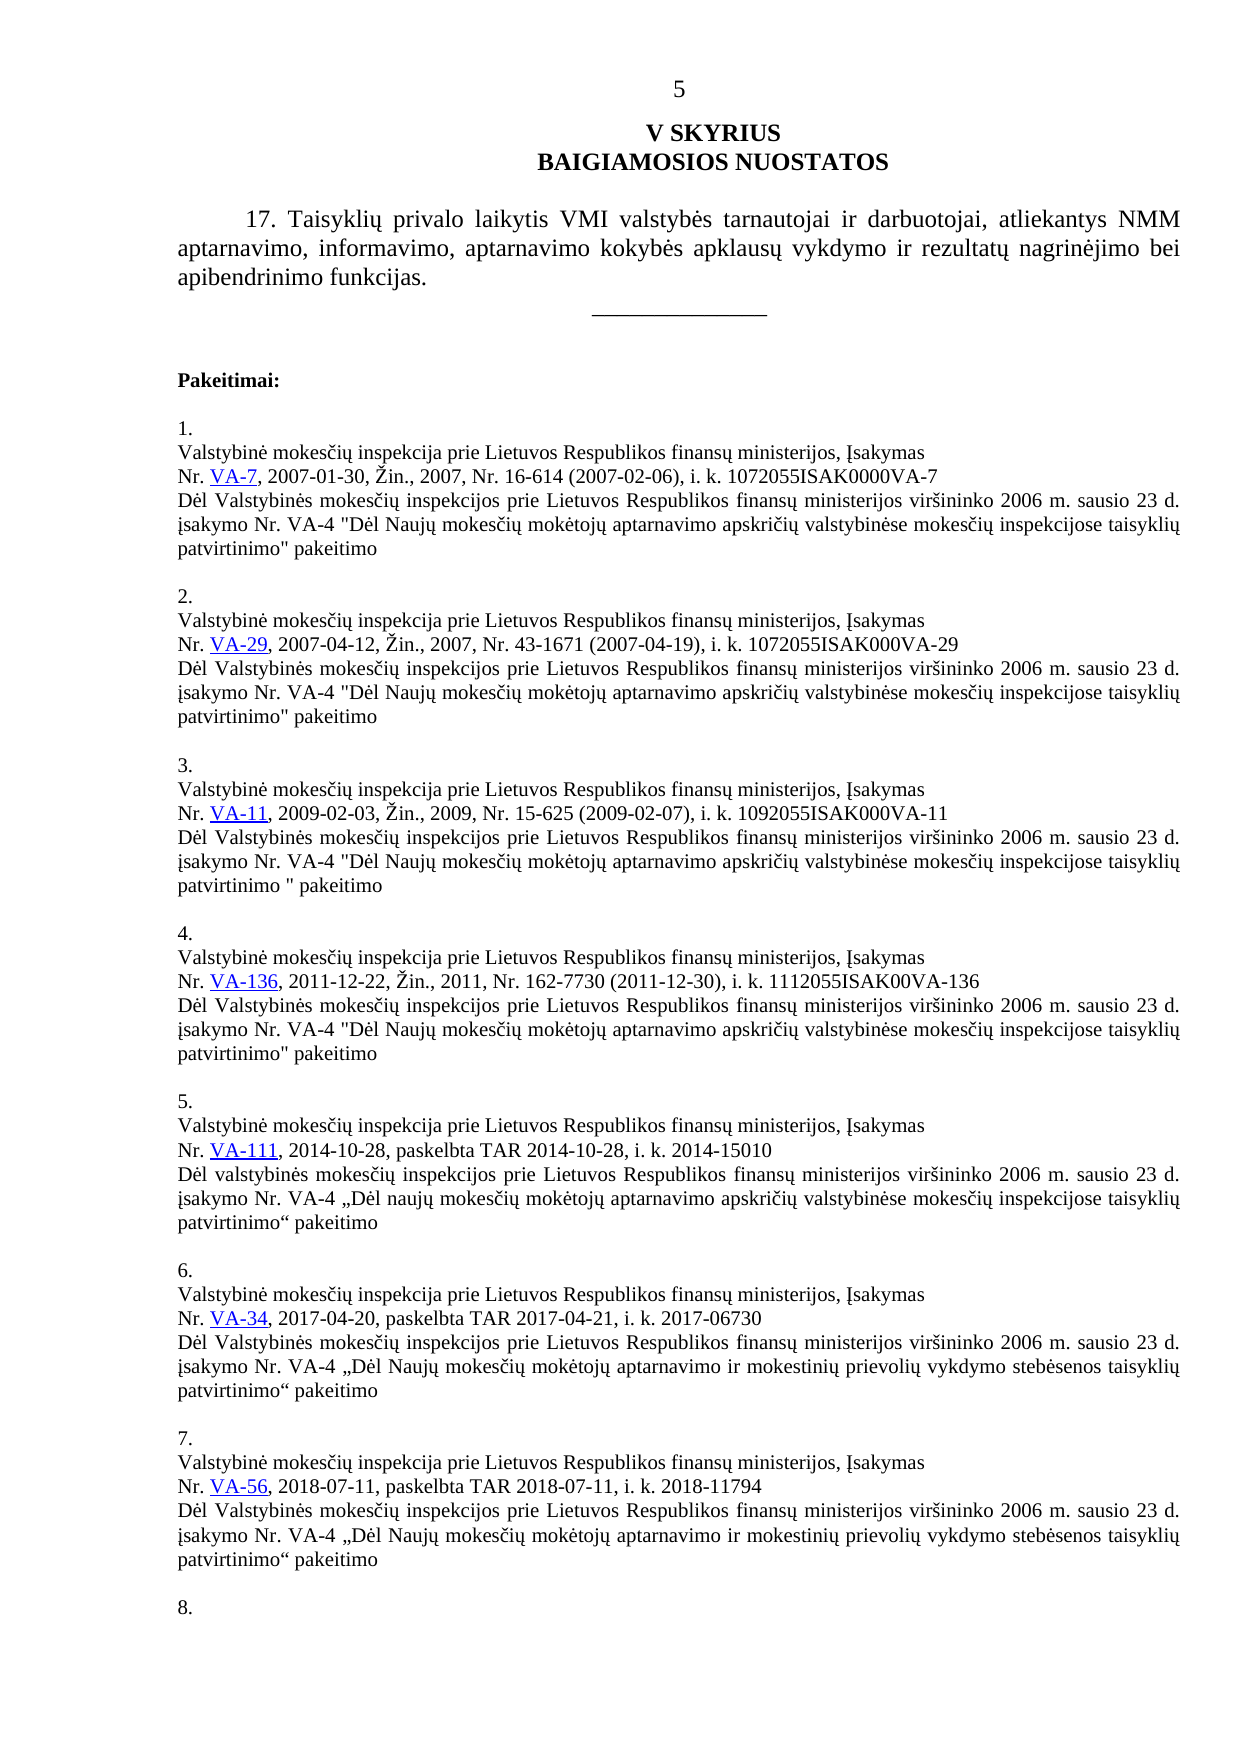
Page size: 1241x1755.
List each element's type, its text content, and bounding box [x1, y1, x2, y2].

text 1. [177, 416, 1181, 440]
text Valstybinė mokesčių inspekcija prie Lietuvos Respublikos finansų ministerijos, Įsakymas [177, 1450, 1181, 1474]
text Nr. VA-11, 2009-02-03, Žin., 2009, Nr. 15-625 (2009-02-07), i. k. 1092055ISAK000VA-11 [177, 801, 1181, 825]
text Valstybinė mokesčių inspekcija prie Lietuvos Respublikos finansų ministerijos, Įsakymas [177, 945, 1181, 969]
text Dėl Valstybinės mokesčių inspekcijos prie Lietuvos Respublikos finansų ministerijos viršininko 2006 m. sausio 23 d. įsakymo Nr. VA-4 "Dėl Naujų mokesčių mokėtojų aptarnavimo apskričių valstybinėse mokesčių inspekcijose taisyklių patvirtinimo" pakeitimo [177, 993, 1181, 1065]
text Valstybinė mokesčių inspekcija prie Lietuvos Respublikos finansų ministerijos, Įsakymas [177, 1282, 1181, 1306]
text 8. [177, 1595, 1181, 1619]
text Valstybinė mokesčių inspekcija prie Lietuvos Respublikos finansų ministerijos, Įsakymas [177, 608, 1181, 632]
text BAIGIAMOSIOS NUOSTATOS [177, 147, 1181, 176]
text Dėl Valstybinės mokesčių inspekcijos prie Lietuvos Respublikos finansų ministerijos viršininko 2006 m. sausio 23 d. įsakymo Nr. VA-4 "Dėl Naujų mokesčių mokėtojų aptarnavimo apskričių valstybinėse mokesčių inspekcijose taisyklių patvirtinimo" pakeitimo [177, 656, 1181, 728]
text Nr. VA-29, 2007-04-12, Žin., 2007, Nr. 43-1671 (2007-04-19), i. k. 1072055ISAK000VA-29 [177, 632, 1181, 656]
text Valstybinė mokesčių inspekcija prie Lietuvos Respublikos finansų ministerijos, Įsakymas [177, 777, 1181, 801]
text 5. [177, 1089, 1181, 1113]
text V SKYRIUS [177, 118, 1181, 147]
text 3. [177, 752, 1181, 777]
text Dėl valstybinės mokesčių inspekcijos prie Lietuvos Respublikos finansų ministerijos viršininko 2006 m. sausio 23 d. įsakymo Nr. VA-4 „Dėl naujų mokesčių mokėtojų aptarnavimo apskričių valstybinėse mokesčių inspekcijose taisyklių patvirtinimo“ pakeitimo [177, 1162, 1181, 1234]
text Dėl Valstybinės mokesčių inspekcijos prie Lietuvos Respublikos finansų ministerijos viršininko 2006 m. sausio 23 d. įsakymo Nr. VA-4 „Dėl Naujų mokesčių mokėtojų aptarnavimo ir mokestinių prievolių vykdymo stebėsenos taisyklių patvirtinimo“ pakeitimo [177, 1330, 1181, 1402]
text ______________ [177, 291, 1181, 319]
text Nr. VA-111, 2014-10-28, paskelbta TAR 2014-10-28, i. k. 2014-15010 [177, 1137, 1181, 1162]
text Pakeitimai: [177, 367, 1181, 392]
text Valstybinė mokesčių inspekcija prie Lietuvos Respublikos finansų ministerijos, Įsakymas [177, 1113, 1181, 1137]
text 7. [177, 1426, 1181, 1450]
text Nr. VA-136, 2011-12-22, Žin., 2011, Nr. 162-7730 (2011-12-30), i. k. 1112055ISAK00VA-136 [177, 969, 1181, 993]
text 2. [177, 584, 1181, 608]
text 6. [177, 1258, 1181, 1282]
text Dėl Valstybinės mokesčių inspekcijos prie Lietuvos Respublikos finansų ministerijos viršininko 2006 m. sausio 23 d. įsakymo Nr. VA-4 „Dėl Naujų mokesčių mokėtojų aptarnavimo ir mokestinių prievolių vykdymo stebėsenos taisyklių patvirtinimo“ pakeitimo [177, 1498, 1181, 1571]
text Dėl Valstybinės mokesčių inspekcijos prie Lietuvos Respublikos finansų ministerijos viršininko 2006 m. sausio 23 d. įsakymo Nr. VA-4 "Dėl Naujų mokesčių mokėtojų aptarnavimo apskričių valstybinėse mokesčių inspekcijose taisyklių patvirtinimo" pakeitimo [177, 488, 1181, 560]
text Nr. VA-34, 2017-04-20, paskelbta TAR 2017-04-21, i. k. 2017-06730 [177, 1306, 1181, 1330]
text 4. [177, 921, 1181, 945]
text Nr. VA-7, 2007-01-30, Žin., 2007, Nr. 16-614 (2007-02-06), i. k. 1072055ISAK0000VA-7 [177, 464, 1181, 488]
text 17. Taisyklių privalo laikytis VMI valstybės tarnautojai ir darbuotojai, atliekantys NMM aptarnavimo, informavimo, aptarnavimo kokybės apklausų vykdymo ir rezultatų nagrinėjimo bei apibendrinimo funkcijas. [177, 204, 1181, 291]
text Nr. VA-56, 2018-07-11, paskelbta TAR 2018-07-11, i. k. 2018-11794 [177, 1474, 1181, 1498]
text Dėl Valstybinės mokesčių inspekcijos prie Lietuvos Respublikos finansų ministerijos viršininko 2006 m. sausio 23 d. įsakymo Nr. VA-4 "Dėl Naujų mokesčių mokėtojų aptarnavimo apskričių valstybinėse mokesčių inspekcijose taisyklių patvirtinimo " pakeitimo [177, 825, 1181, 897]
text Valstybinė mokesčių inspekcija prie Lietuvos Respublikos finansų ministerijos, Įsakymas [177, 440, 1181, 464]
